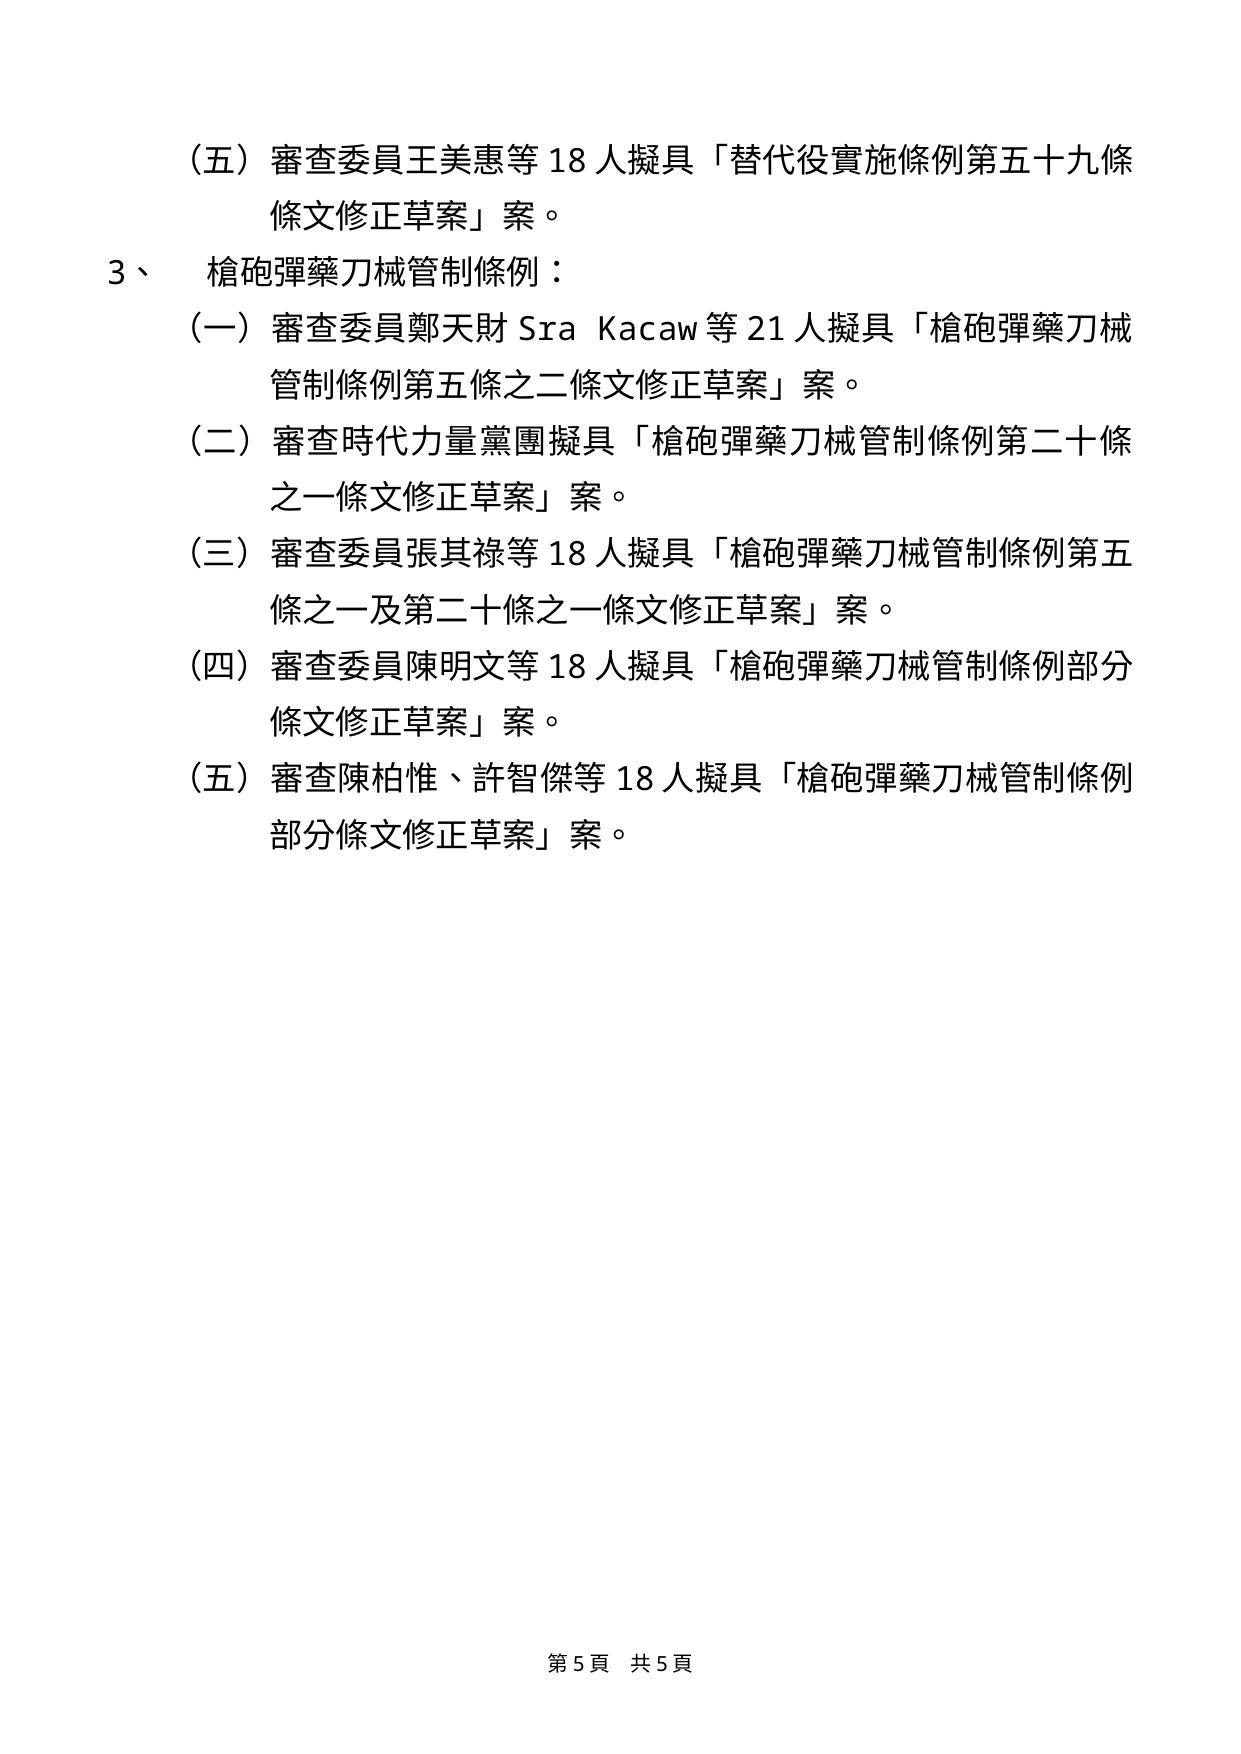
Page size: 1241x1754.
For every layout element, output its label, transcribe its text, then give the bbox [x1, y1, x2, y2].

text （三）審查委員張其祿等18人擬具「槍砲彈藥刀械管制條例第五條之一及第二十條之一條文修正草案」案。 [169, 521, 1134, 633]
text （二）審查時代力量黨團擬具「槍砲彈藥刀械管制條例第二十條之一條文修正草案」案。 [169, 408, 1134, 521]
list 槍砲彈藥刀械管制條例： [106, 239, 1134, 296]
text （四）審查委員陳明文等18人擬具「槍砲彈藥刀械管制條例部分條文修正草案」案。 [169, 633, 1134, 746]
text （五）審查委員王美惠等18人擬具「替代役實施條例第五十九條條文修正草案」案。 [169, 127, 1134, 239]
text （五）審查陳柏惟、許智傑等18人擬具「槍砲彈藥刀械管制條例部分條文修正草案」案。 [169, 746, 1134, 858]
text （一）審查委員鄭天財Sra Kacaw等21人擬具「槍砲彈藥刀械管制條例第五條之二條文修正草案」案。 [169, 296, 1134, 408]
